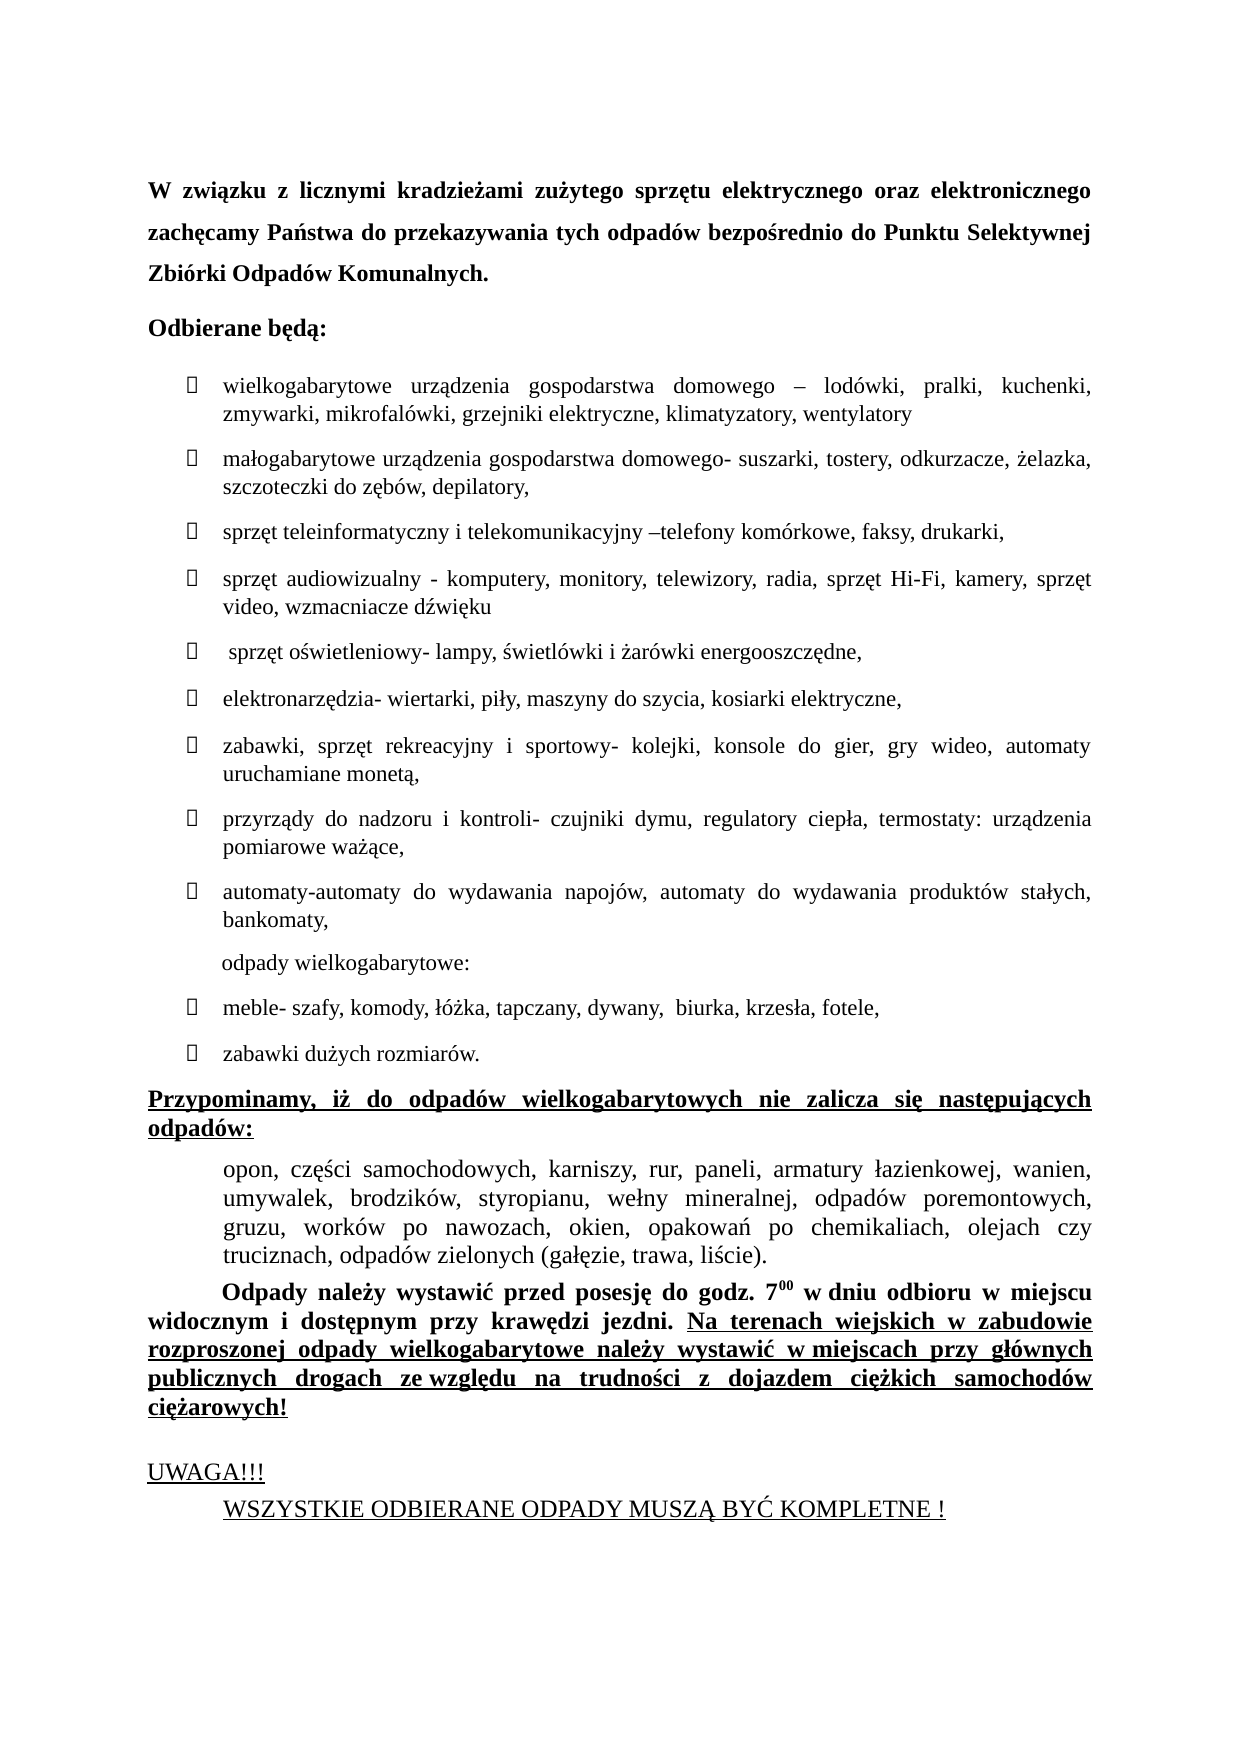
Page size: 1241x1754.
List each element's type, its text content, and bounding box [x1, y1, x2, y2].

text WSZYSTKIE ODBIERANE ODPADY MUSZĄ BYĆ KOMPLETNE ! [148, 1494, 1093, 1523]
list wielkogabarytowe urządzenia gospodarstwa domowego – lodówki, pralki, kuchenki, zmywarki, mikrofalówki, grzejniki elektryczne, klimatyzatory, wentylatory [185, 368, 1093, 426]
text Odbierane będą: [148, 313, 1093, 342]
list sprzęt audiowizualny - komputery, monitory, telewizory, radia, sprzęt Hi-Fi, kamery, sprzęt video, wzmacniacze dźwięku [185, 562, 1093, 619]
list automaty-automaty do wydawania napojów, automaty do wydawania produktów stałych, bankomaty, [185, 875, 1093, 933]
list sprzęt oświetleniowy- lampy, świetlówki i żarówki energooszczędne, [185, 635, 1093, 666]
list meble- szafy, komody, łóżka, tapczany, dywany, biurka, krzesła, fotele, [185, 991, 1093, 1022]
text publicznych drogach ze względu na trudności z dojazdem ciężkich samochodów [148, 1361, 1093, 1388]
list zabawki dużych rozmiarów. [185, 1037, 1093, 1069]
text Odpady należy wystawić przed posesję do godz. 700 w dniu odbioru w miejscu widocznym i dostępnym przy krawędzi jezdni. Na terenach wiejskich w zabudowie rozproszonej odpady wielkogabarytowe należy wystawić w miejscach przy głównych [148, 1277, 1093, 1359]
text UWAGA!!! [147, 1457, 1093, 1486]
list elektronarzędzia- wiertarki, piły, maszyny do szycia, kosiarki elektryczne, [185, 682, 1093, 713]
text W związku z licznymi kradzieżami zużytego sprzętu elektrycznego oraz elektronicznego zachęcamy Państwa do przekazywania tych odpadów bezpośrednio do Punktu Selektywnej Zbiórki Odpadów Komunalnych. [148, 176, 1093, 287]
list sprzęt teleinformatyczny i telekomunikacyjny –telefony komórkowe, faksy, drukarki, [185, 515, 1093, 546]
text Przypominamy, iż do odpadów wielkogabarytowych nie zalicza się następujących odpadów: [148, 1084, 1093, 1142]
text odpady wielkogabarytowe: [148, 948, 1093, 975]
text ciężarowych! [148, 1390, 1093, 1421]
list zabawki, sprzęt rekreacyjny i sportowy- kolejki, konsole do gier, gry wideo, automaty uruchamiane monetą, [185, 729, 1093, 786]
list małogabarytowe urządzenia gospodarstwa domowego- suszarki, tostery, odkurzacze, żelazka, szczoteczki do zębów, depilatory, [185, 442, 1093, 499]
list przyrządy do nadzoru i kontroli- czujniki dymu, regulatory ciepła, termostaty: urządzenia pomiarowe ważące, [185, 802, 1093, 860]
text opon, części samochodowych, karniszy, rur, paneli, armatury łazienkowej, wanien, umywalek, brodzików, styropianu, wełny mineralnej, odpadów poremontowych, gruzu, worków po nawozach, okien, opakowań po chemikaliach, olejach czy truciznach, odpadów zielonych (gałęzie, trawa, liście). [223, 1154, 1093, 1269]
